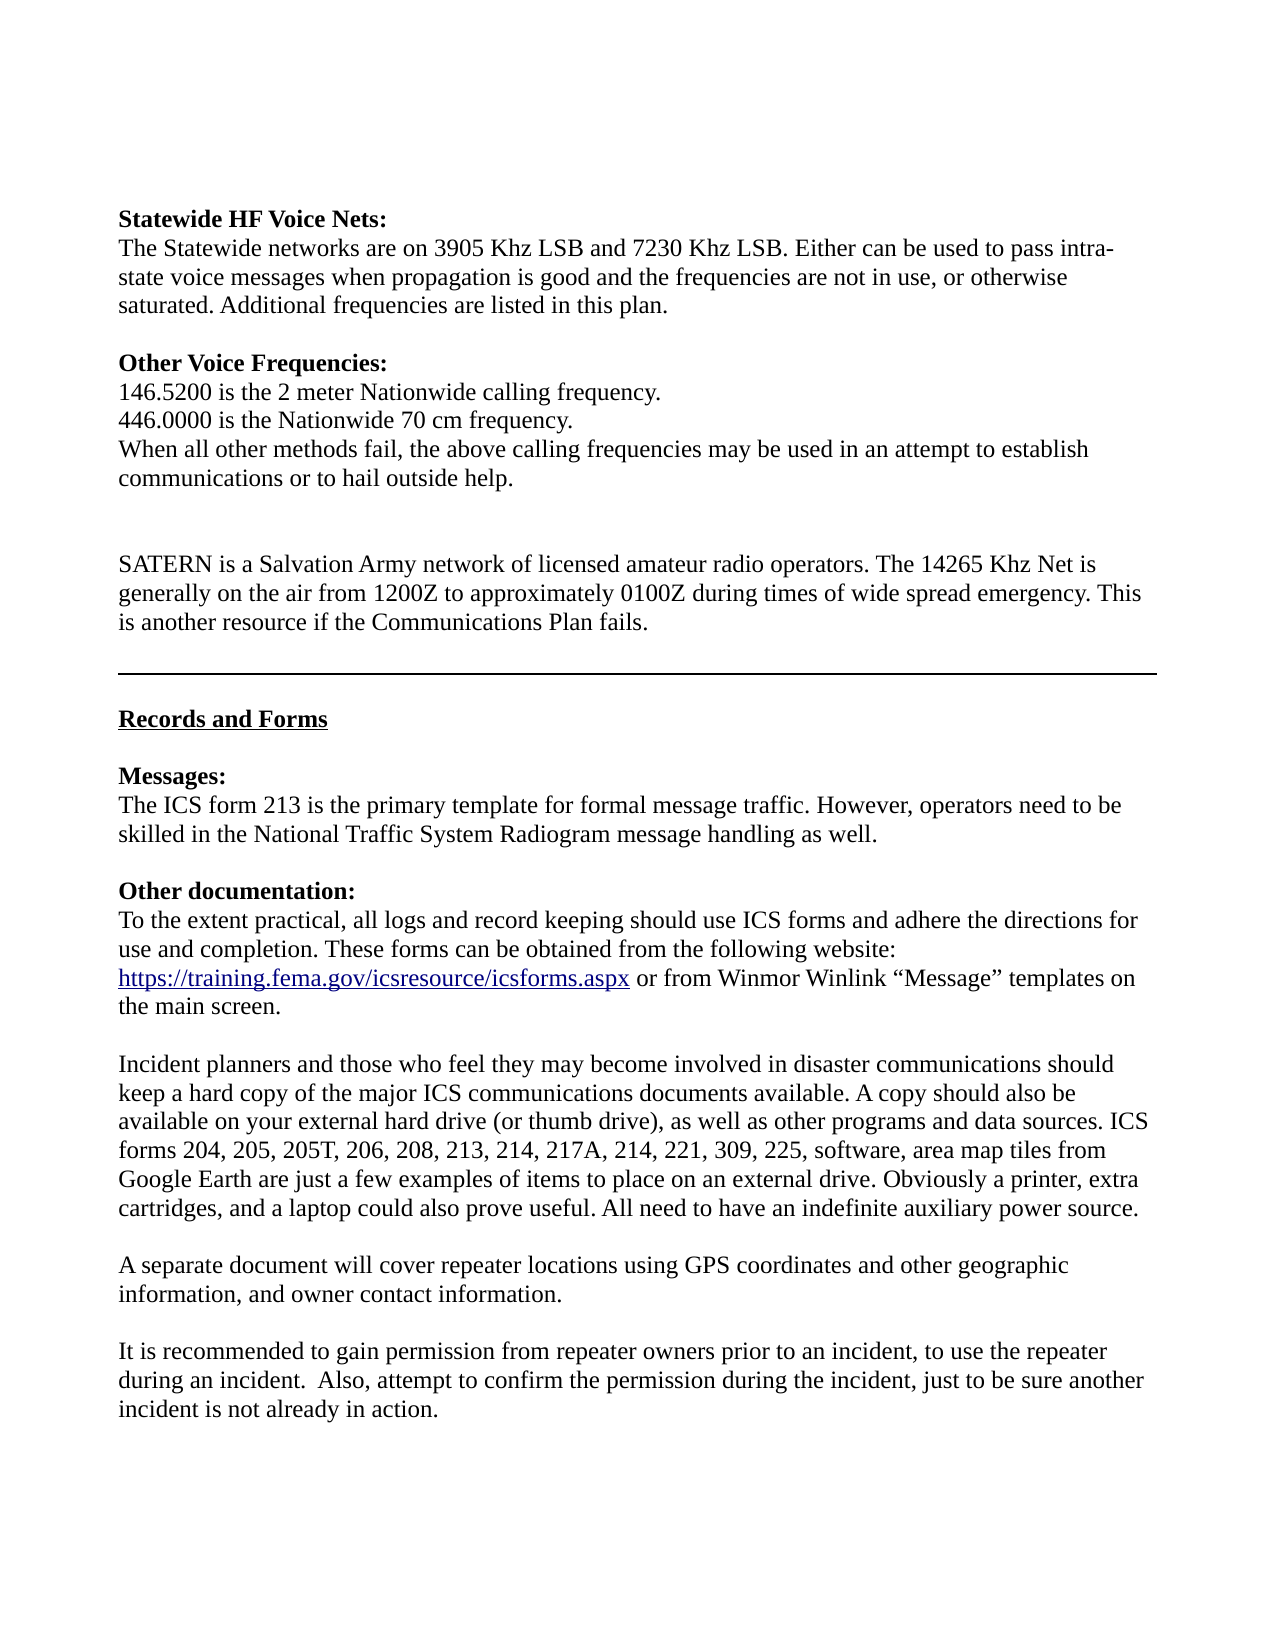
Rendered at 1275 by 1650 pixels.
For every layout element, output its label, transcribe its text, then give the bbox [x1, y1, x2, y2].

text It is recommended to gain permission from repeater owners prior to an incident, to use the repeater during an incident. Also, attempt to confirm the permission during the incident, just to be sure another incident is not already in action. [118, 1336, 1157, 1423]
text Other Voice Frequencies: [118, 348, 1157, 377]
text Incident planners and those who feel they may become involved in disaster communications should keep a hard copy of the major ICS communications documents available. A copy should also be available on your external hard drive (or thumb drive), as well as other programs and data sources. ICS forms 204, 205, 205T, 206, 208, 213, 214, 217A, 214, 221, 309, 225, software, area map tiles from Google Earth are just a few examples of items to place on an external drive. Obviously a printer, extra cartridges, and a laptop could also prove useful. All need to have an indefinite auxiliary power source. [118, 1049, 1157, 1221]
text Records and Forms [118, 704, 1157, 733]
text The Statewide networks are on 3905 Khz LSB and 7230 Khz LSB. Either can be used to pass intra-state voice messages when propagation is good and the frequencies are not in use, or otherwise saturated. Additional frequencies are listed in this plan. [118, 233, 1157, 319]
text When all other methods fail, the above calling frequencies may be used in an attempt to establish communications or to hail outside help. [118, 434, 1157, 492]
text https://training.fema.gov/icsresource/icsforms.aspx or from Winmor Winlink “Message” templates on the main screen. [118, 963, 1157, 1020]
text 446.0000 is the Nationwide 70 cm frequency. [118, 406, 1157, 434]
text To the extent practical, all logs and record keeping should use ICS forms and adhere the directions for use and completion. These forms can be obtained from the following website: [118, 905, 1157, 963]
text Other documentation: [118, 876, 1157, 905]
text 146.5200 is the 2 meter Nationwide calling frequency. [118, 377, 1157, 406]
text Messages: [118, 761, 1157, 790]
text Statewide HF Voice Nets: [118, 204, 1157, 233]
text The ICS form 213 is the primary template for formal message traffic. However, operators need to be skilled in the National Traffic System Radiogram message handling as well. [118, 790, 1157, 848]
text SATERN is a Salvation Army network of licensed amateur radio operators. The 14265 Khz Net is generally on the air from 1200Z to approximately 0100Z during times of wide spread emergency. This is another resource if the Communications Plan fails. [118, 549, 1157, 636]
text A separate document will cover repeater locations using GPS coordinates and other geographic information, and owner contact information. [118, 1250, 1157, 1308]
